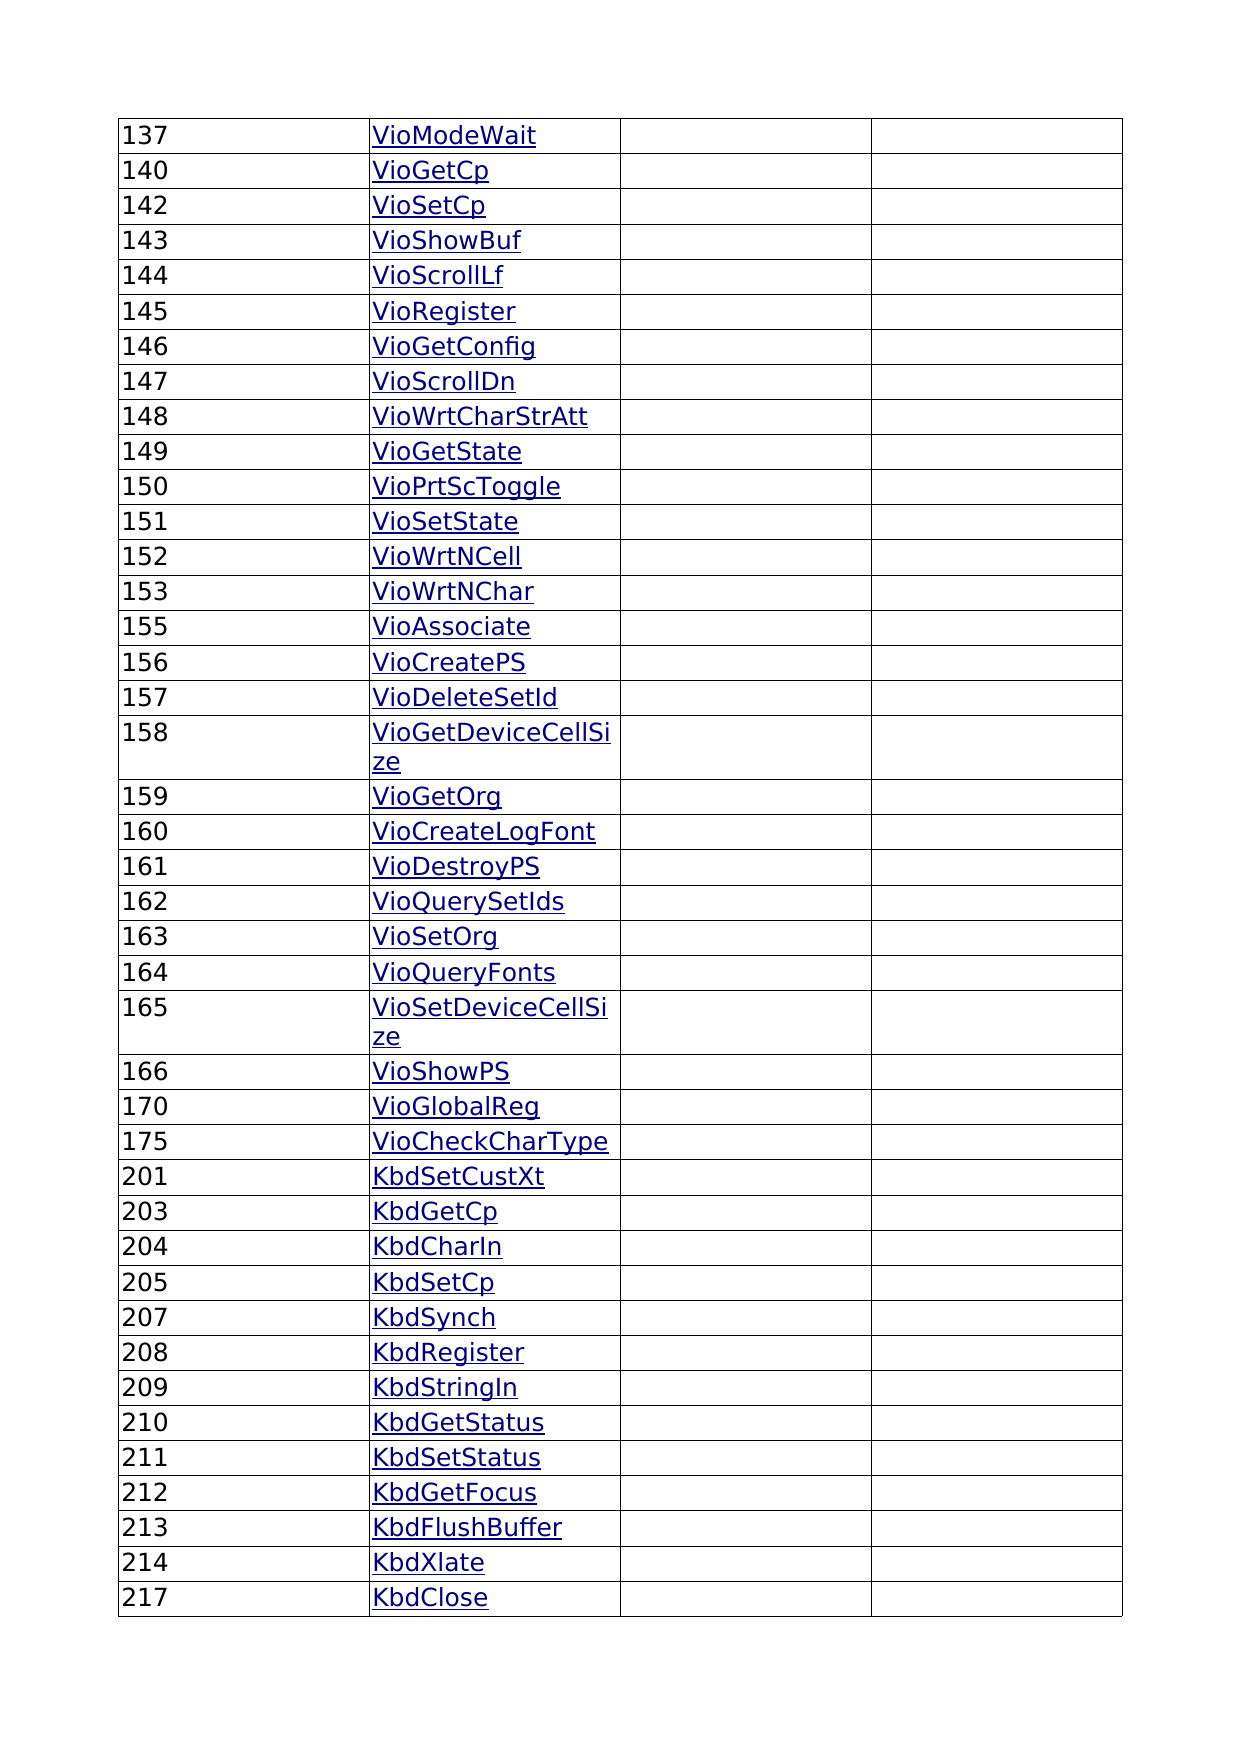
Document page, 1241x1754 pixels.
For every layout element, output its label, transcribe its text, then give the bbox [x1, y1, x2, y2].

table_cell [872, 1371, 1122, 1405]
table_cell [872, 646, 1122, 680]
table_cell [872, 1336, 1122, 1370]
table_cell [621, 540, 871, 574]
table_cell 160 [119, 815, 369, 849]
table_cell 158 [119, 716, 369, 779]
table_cell 210 [119, 1406, 369, 1440]
table_cell VioDeleteSetId [370, 681, 620, 715]
table_cell 156 [119, 646, 369, 680]
table_cell 175 [119, 1125, 369, 1159]
table_cell 170 [119, 1090, 369, 1124]
table_cell VioScrollLf [370, 260, 620, 294]
table_cell 145 [119, 295, 369, 329]
table_cell 142 [119, 189, 369, 223]
table_cell [872, 470, 1122, 504]
table_cell [621, 1406, 871, 1440]
table_cell VioCreateLogFont [370, 815, 620, 849]
table_cell 140 [119, 154, 369, 188]
table_cell [872, 681, 1122, 715]
table_cell 149 [119, 435, 369, 469]
table_cell [621, 850, 871, 884]
table_cell KbdSetCp [370, 1266, 620, 1300]
table_cell [872, 540, 1122, 574]
table_cell VioScrollDn [370, 365, 620, 399]
table_cell [621, 1441, 871, 1475]
table_cell [621, 1055, 871, 1089]
table_cell [621, 886, 871, 919]
table_cell VioDestroyPS [370, 850, 620, 884]
table_cell [872, 1511, 1122, 1546]
table_cell VioSetOrg [370, 921, 620, 955]
table_cell [621, 365, 871, 399]
table_cell [621, 330, 871, 364]
table_cell VioSetDeviceCellSize [370, 991, 620, 1054]
table_cell [621, 716, 871, 779]
table_cell KbdGetCp [370, 1196, 620, 1229]
table_cell [872, 365, 1122, 399]
table_cell 155 [119, 611, 369, 645]
table_cell 159 [119, 780, 369, 814]
table_cell [872, 1582, 1122, 1616]
table_cell 144 [119, 260, 369, 294]
table_cell 143 [119, 225, 369, 258]
table_cell KbdStringIn [370, 1371, 620, 1405]
table_cell 208 [119, 1336, 369, 1370]
table_cell [872, 225, 1122, 258]
table_cell [872, 1196, 1122, 1229]
table_cell 161 [119, 850, 369, 884]
table_cell [872, 1055, 1122, 1089]
table_cell [621, 470, 871, 504]
table_cell [621, 1547, 871, 1581]
table_cell [621, 260, 871, 294]
table_cell [872, 716, 1122, 779]
table_cell [872, 1160, 1122, 1194]
table_cell KbdSynch [370, 1301, 620, 1335]
table_cell [872, 505, 1122, 539]
table_cell VioShowBuf [370, 225, 620, 258]
table_cell [872, 154, 1122, 188]
table_cell [621, 1090, 871, 1124]
table_cell 137 [119, 119, 369, 153]
table_cell [621, 189, 871, 223]
table_cell 148 [119, 400, 369, 434]
table_cell KbdClose [370, 1582, 620, 1616]
table_cell [621, 576, 871, 609]
table_cell [621, 119, 871, 153]
table_cell [872, 1476, 1122, 1510]
table_cell 213 [119, 1511, 369, 1546]
table_cell [872, 295, 1122, 329]
table_cell [872, 1547, 1122, 1581]
table_cell [872, 400, 1122, 434]
table_cell [872, 1231, 1122, 1265]
table_cell KbdCharIn [370, 1231, 620, 1265]
table_cell [872, 576, 1122, 609]
table_cell 203 [119, 1196, 369, 1229]
table_cell [872, 260, 1122, 294]
table_cell [621, 1301, 871, 1335]
table_cell [872, 991, 1122, 1054]
table_cell 153 [119, 576, 369, 609]
table_cell KbdSetStatus [370, 1441, 620, 1475]
table_cell 162 [119, 886, 369, 919]
table_cell 163 [119, 921, 369, 955]
table_cell [621, 1582, 871, 1616]
table_cell [872, 611, 1122, 645]
table_cell VioWrtNCell [370, 540, 620, 574]
table_cell 205 [119, 1266, 369, 1300]
table_cell [872, 189, 1122, 223]
table_cell VioWrtNChar [370, 576, 620, 609]
table_cell [621, 1476, 871, 1510]
table_cell KbdXlate [370, 1547, 620, 1581]
table_cell 150 [119, 470, 369, 504]
table_cell 151 [119, 505, 369, 539]
table_cell VioQuerySetIds [370, 886, 620, 919]
table_cell KbdFlushBuffer [370, 1511, 620, 1546]
table_cell [621, 1160, 871, 1194]
table_cell 214 [119, 1547, 369, 1581]
table_cell [621, 435, 871, 469]
table_cell [621, 921, 871, 955]
table_cell 201 [119, 1160, 369, 1194]
table_cell VioShowPS [370, 1055, 620, 1089]
table_cell [872, 435, 1122, 469]
table_cell [621, 681, 871, 715]
table_cell [872, 1125, 1122, 1159]
table_cell 211 [119, 1441, 369, 1475]
table_cell VioSetState [370, 505, 620, 539]
table_cell [872, 330, 1122, 364]
table_cell VioGetState [370, 435, 620, 469]
table_cell [872, 780, 1122, 814]
table_cell [872, 956, 1122, 990]
table_cell [621, 225, 871, 258]
table_cell [872, 815, 1122, 849]
table_cell 157 [119, 681, 369, 715]
table_cell 212 [119, 1476, 369, 1510]
table_cell VioWrtCharStrAtt [370, 400, 620, 434]
table_cell 207 [119, 1301, 369, 1335]
table_cell 204 [119, 1231, 369, 1265]
table_cell VioQueryFonts [370, 956, 620, 990]
table_cell VioSetCp [370, 189, 620, 223]
table_cell VioGetOrg [370, 780, 620, 814]
table_cell 166 [119, 1055, 369, 1089]
table_cell [621, 295, 871, 329]
table_cell [872, 1090, 1122, 1124]
table_cell [872, 1406, 1122, 1440]
table_cell 209 [119, 1371, 369, 1405]
table_cell 165 [119, 991, 369, 1054]
table_cell [621, 991, 871, 1054]
table_cell 152 [119, 540, 369, 574]
table_cell [872, 1441, 1122, 1475]
table_cell [621, 1231, 871, 1265]
table_cell 164 [119, 956, 369, 990]
table_cell [621, 1266, 871, 1300]
table_cell [621, 1336, 871, 1370]
table_cell [872, 850, 1122, 884]
table_cell [872, 886, 1122, 919]
table_cell KbdRegister [370, 1336, 620, 1370]
table_cell [621, 780, 871, 814]
table_cell VioRegister [370, 295, 620, 329]
table_cell 217 [119, 1582, 369, 1616]
table_cell 146 [119, 330, 369, 364]
table_cell VioModeWait [370, 119, 620, 153]
table_cell VioCreatePS [370, 646, 620, 680]
table_cell VioAssociate [370, 611, 620, 645]
table_cell [872, 1301, 1122, 1335]
table_cell [872, 921, 1122, 955]
table_cell [621, 1511, 871, 1546]
table_cell [621, 1371, 871, 1405]
table_cell VioGlobalReg [370, 1090, 620, 1124]
table_cell VioCheckCharType [370, 1125, 620, 1159]
table_cell [621, 1196, 871, 1229]
table_cell [621, 646, 871, 680]
table_cell KbdSetCustXt [370, 1160, 620, 1194]
table_cell [621, 154, 871, 188]
table_cell [621, 400, 871, 434]
table_cell [621, 505, 871, 539]
table_cell 147 [119, 365, 369, 399]
table_cell VioGetConfig [370, 330, 620, 364]
table_cell [621, 1125, 871, 1159]
table_cell [872, 119, 1122, 153]
table_cell [872, 1266, 1122, 1300]
table_cell [621, 611, 871, 645]
table_cell [621, 815, 871, 849]
table_cell VioGetDeviceCellSize [370, 716, 620, 779]
table_cell [621, 956, 871, 990]
table_cell VioGetCp [370, 154, 620, 188]
table_cell KbdGetStatus [370, 1406, 620, 1440]
table_cell KbdGetFocus [370, 1476, 620, 1510]
table_cell VioPrtScToggle [370, 470, 620, 504]
